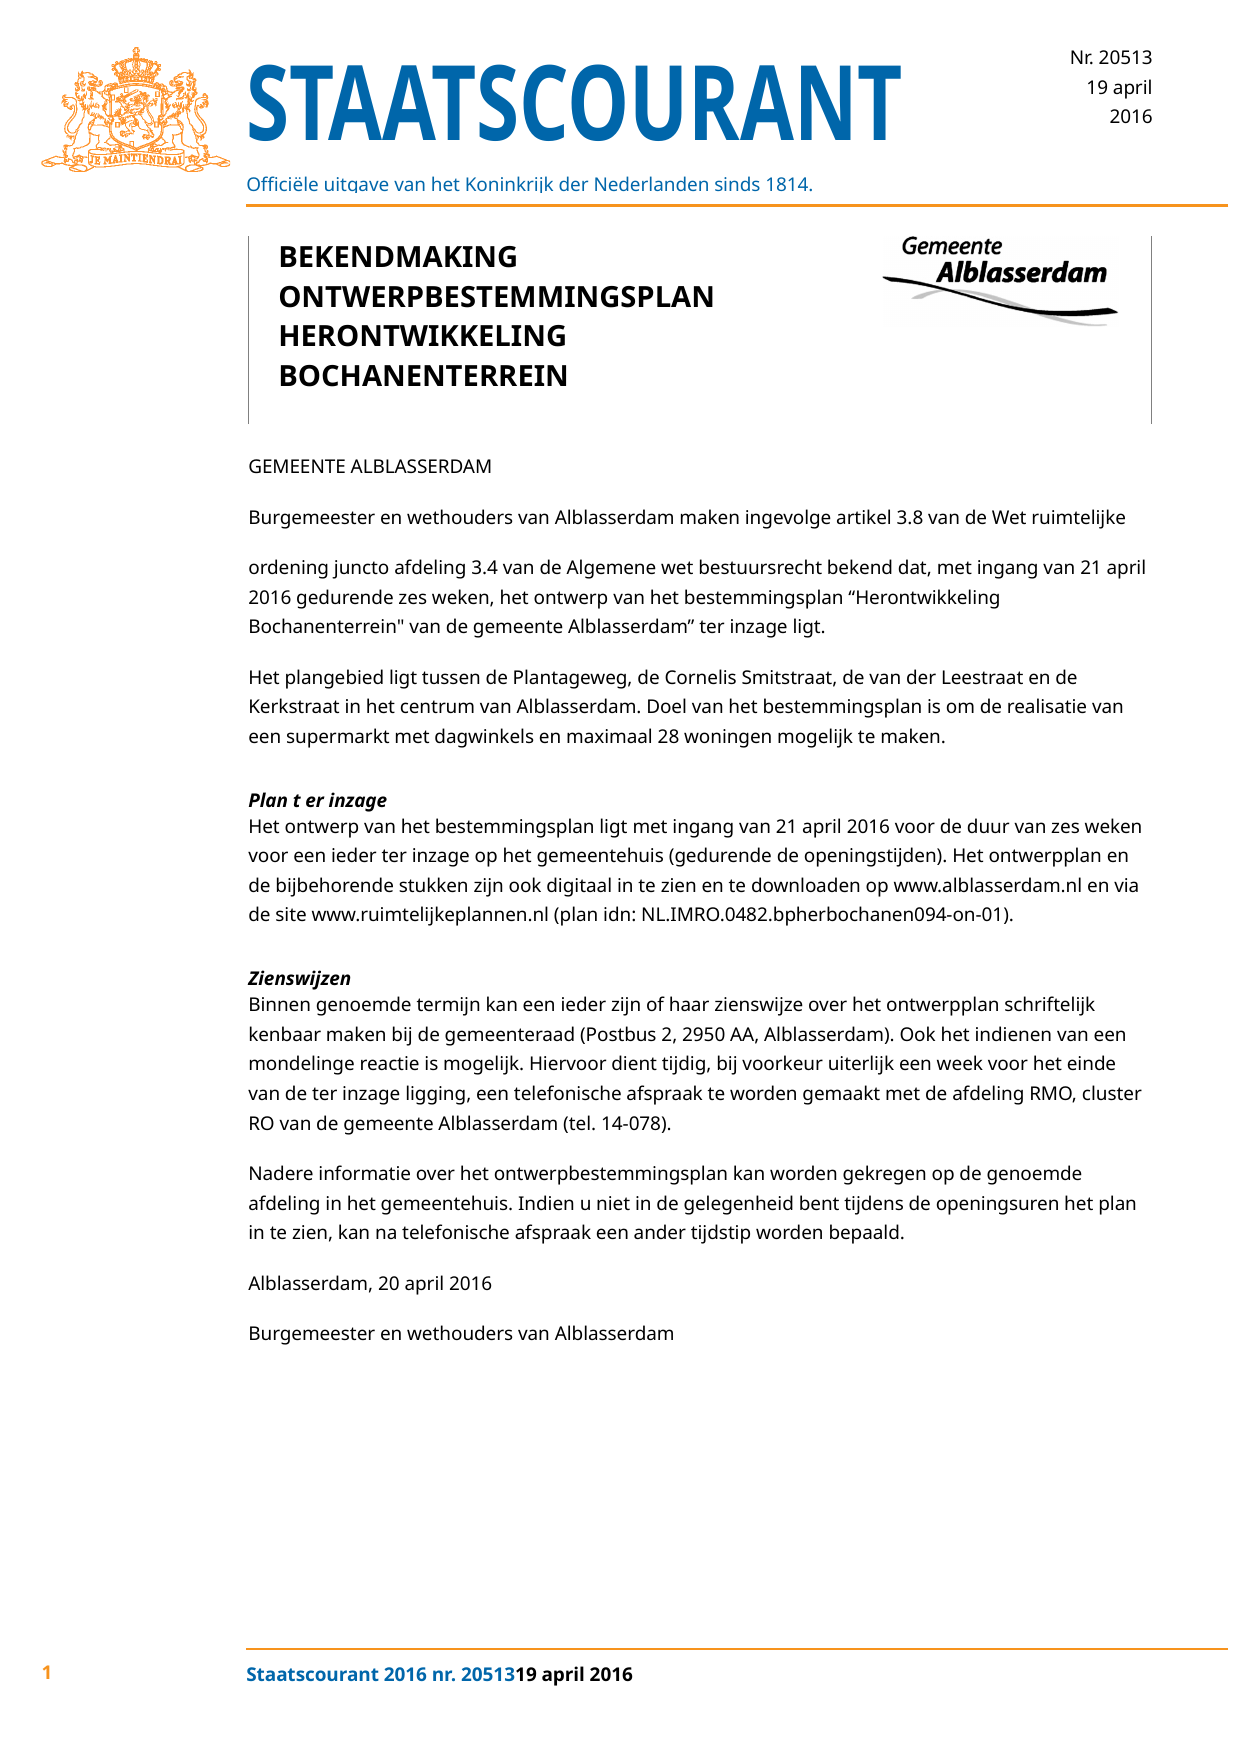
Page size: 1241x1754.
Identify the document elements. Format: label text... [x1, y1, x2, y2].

text Burgemeester en wethouders van Alblasserdam maken ingevolge artikel 3.8 van de Wet ruimtelijke [248, 504, 1152, 530]
table_header BEKENDMAKING ONTWERPBESTEMMINGSPLAN HERONTWIKKELING BOCHANENTERREIN [249, 236, 850, 424]
text Alblasserdam, 20 april 2016 [248, 1270, 1152, 1295]
table_header [850, 236, 1151, 424]
picture [41, 47, 231, 172]
text Zienswijzen [248, 966, 1152, 991]
text Binnen genoemde termijn kan een ieder zijn of haar zienswijze over het ontwerpplan schriftelijk kenbaar maken bij de gemeenteraad (Postbus 2, 2950 AA, Alblasserdam). Ook het indienen van een mondelinge reactie is mogelijk. Hiervoor dient tijdig, bij voorkeur uiterlijk een week voor het einde van de ter inzage ligging, een telefonische afspraak te worden gemaakt met de afdeling RMO, cluster RO van de gemeente Alblasserdam (tel. 14-078). [248, 991, 1152, 1135]
text ordening juncto afdeling 3.4 van de Algemene wet bestuursrecht bekend dat, met ingang van 21 april 2016 gedurende zes weken, het ontwerp van het bestemmingsplan “Herontwikkeling Bochanenterrein" van de gemeente Alblasserdam” ter inzage ligt. [248, 554, 1152, 639]
text Nadere informatie over het ontwerpbestemmingsplan kan worden gekregen op de genoemde afdeling in het gemeentehuis. Indien u niet in de gelegenheid bent tijdens de openingsuren het plan in te zien, kan na telefonische afspraak een ander tijdstip worden bepaald. [248, 1160, 1152, 1245]
text Het plangebied ligt tussen de Plantageweg, de Cornelis Smitstraat, de van der Leestraat en de Kerkstraat in het centrum van Alblasserdam. Doel van het bestemmingsplan is om de realisatie van een supermarkt met dagwinkels en maximaal 28 woningen mogelijk te maken. [248, 664, 1152, 749]
text Plan t er inzage [248, 787, 1152, 813]
picture [882, 236, 1119, 327]
text Burgemeester en wethouders van Alblasserdam [248, 1320, 1152, 1346]
text Het ontwerp van het bestemmingsplan ligt met ingang van 21 april 2016 voor de duur van zes weken voor een ieder ter inzage op het gemeentehuis (gedurende de openingstijden). Het ontwerpplan en de bijbehorende stukken zijn ook digitaal in te zien en te downloaden op www.alblasserdam.nl en via de site www.ruimtelijkeplannen.nl (plan idn: NL.IMRO.0482.bpherbochanen094-on-01). [248, 813, 1152, 927]
text GEMEENTE ALBLASSERDAM [248, 454, 1152, 479]
